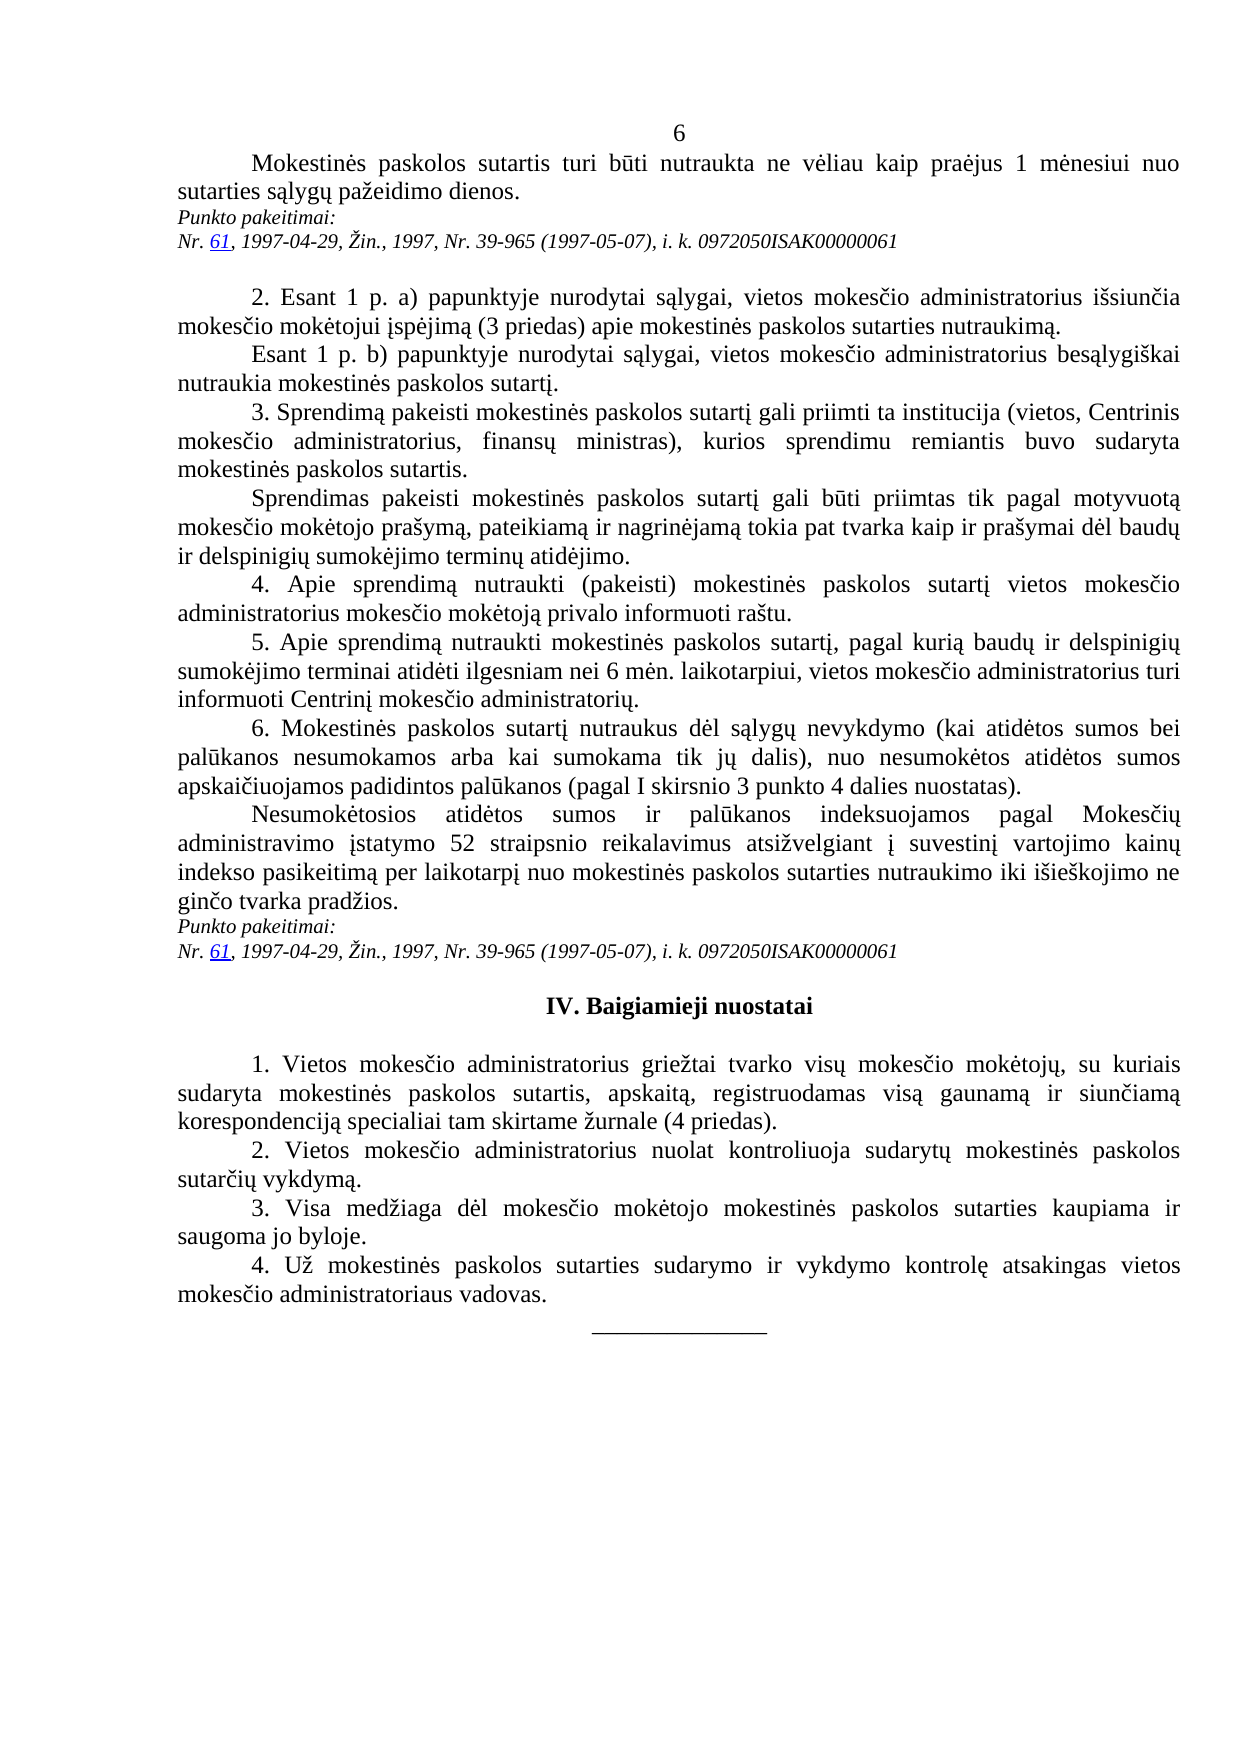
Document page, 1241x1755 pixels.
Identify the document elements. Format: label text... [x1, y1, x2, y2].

text 4. Už mokestinės paskolos sutarties sudarymo ir vykdymo kontrolę atsakingas vietos mokesčio administratoriaus vadovas. [177, 1250, 1181, 1308]
text 2. Vietos mokesčio administratorius nuolat kontroliuoja sudarytų mokestinės paskolos sutarčių vykdymą. [177, 1135, 1181, 1193]
text Nesumokėtosios atidėtos sumos ir palūkanos indeksuojamos pagal Mokesčių administravimo įstatymo 52 straipsnio reikalavimus atsižvelgiant į suvestinį vartojimo kainų indekso pasikeitimą per laikotarpį nuo mokestinės paskolos sutarties nutraukimo iki išieškojimo ne ginčo tvarka pradžios. [177, 799, 1181, 914]
text 1. Vietos mokesčio administratorius griežtai tvarko visų mokesčio mokėtojų, su kuriais sudaryta mokestinės paskolos sutartis, apskaitą, registruodamas visą gaunamą ir siunčiamą korespondenciją specialiai tam skirtame žurnale (4 priedas). [177, 1049, 1181, 1135]
text ______________ [177, 1308, 1181, 1336]
text 3. Visa medžiaga dėl mokesčio mokėtojo mokestinės paskolos sutarties kaupiama ir saugoma jo byloje. [177, 1193, 1181, 1250]
text 5. Apie sprendimą nutraukti mokestinės paskolos sutartį, pagal kurią baudų ir delspinigių sumokėjimo terminai atidėti ilgesniam nei 6 mėn. laikotarpiui, vietos mokesčio administratorius turi informuoti Centrinį mokesčio administratorių. [177, 627, 1181, 713]
text Punkto pakeitimai: [177, 205, 1181, 229]
text 2. Esant 1 p. a) papunktyje nurodytai sąlygai, vietos mokesčio administratorius išsiunčia mokesčio mokėtojui įspėjimą (3 priedas) apie mokestinės paskolos sutarties nutraukimą. [177, 282, 1181, 339]
text Sprendimas pakeisti mokestinės paskolos sutartį gali būti priimtas tik pagal motyvuotą mokesčio mokėtojo prašymą, pateikiamą ir nagrinėjamą tokia pat tvarka kaip ir prašymai dėl baudų ir delspinigių sumokėjimo terminų atidėjimo. [177, 483, 1181, 569]
text Mokestinės paskolos sutartis turi būti nutraukta ne vėliau kaip praėjus 1 mėnesiui nuo sutarties sąlygų pažeidimo dienos. [177, 148, 1181, 205]
text IV. Baigiamieji nuostatai [177, 991, 1181, 1020]
text Esant 1 p. b) papunktyje nurodytai sąlygai, vietos mokesčio administratorius besąlygiškai nutraukia mokestinės paskolos sutartį. [177, 339, 1181, 397]
text 6. Mokestinės paskolos sutartį nutraukus dėl sąlygų nevykdymo (kai atidėtos sumos bei palūkanos nesumokamos arba kai sumokama tik jų dalis), nuo nesumokėtos atidėtos sumos apskaičiuojamos padidintos palūkanos (pagal I skirsnio 3 punkto 4 dalies nuostatas). [177, 713, 1181, 799]
text Nr. 61, 1997-04-29, Žin., 1997, Nr. 39-965 (1997-05-07), i. k. 0972050ISAK00000061 [177, 938, 1181, 963]
text Punkto pakeitimai: [177, 914, 1181, 938]
text 4. Apie sprendimą nutraukti (pakeisti) mokestinės paskolos sutartį vietos mokesčio administratorius mokesčio mokėtoją privalo informuoti raštu. [177, 569, 1181, 627]
text Nr. 61, 1997-04-29, Žin., 1997, Nr. 39-965 (1997-05-07), i. k. 0972050ISAK00000061 [177, 229, 1181, 253]
text 3. Sprendimą pakeisti mokestinės paskolos sutartį gali priimti ta institucija (vietos, Centrinis mokesčio administratorius, finansų ministras), kurios sprendimu remiantis buvo sudaryta mokestinės paskolos sutartis. [177, 397, 1181, 483]
